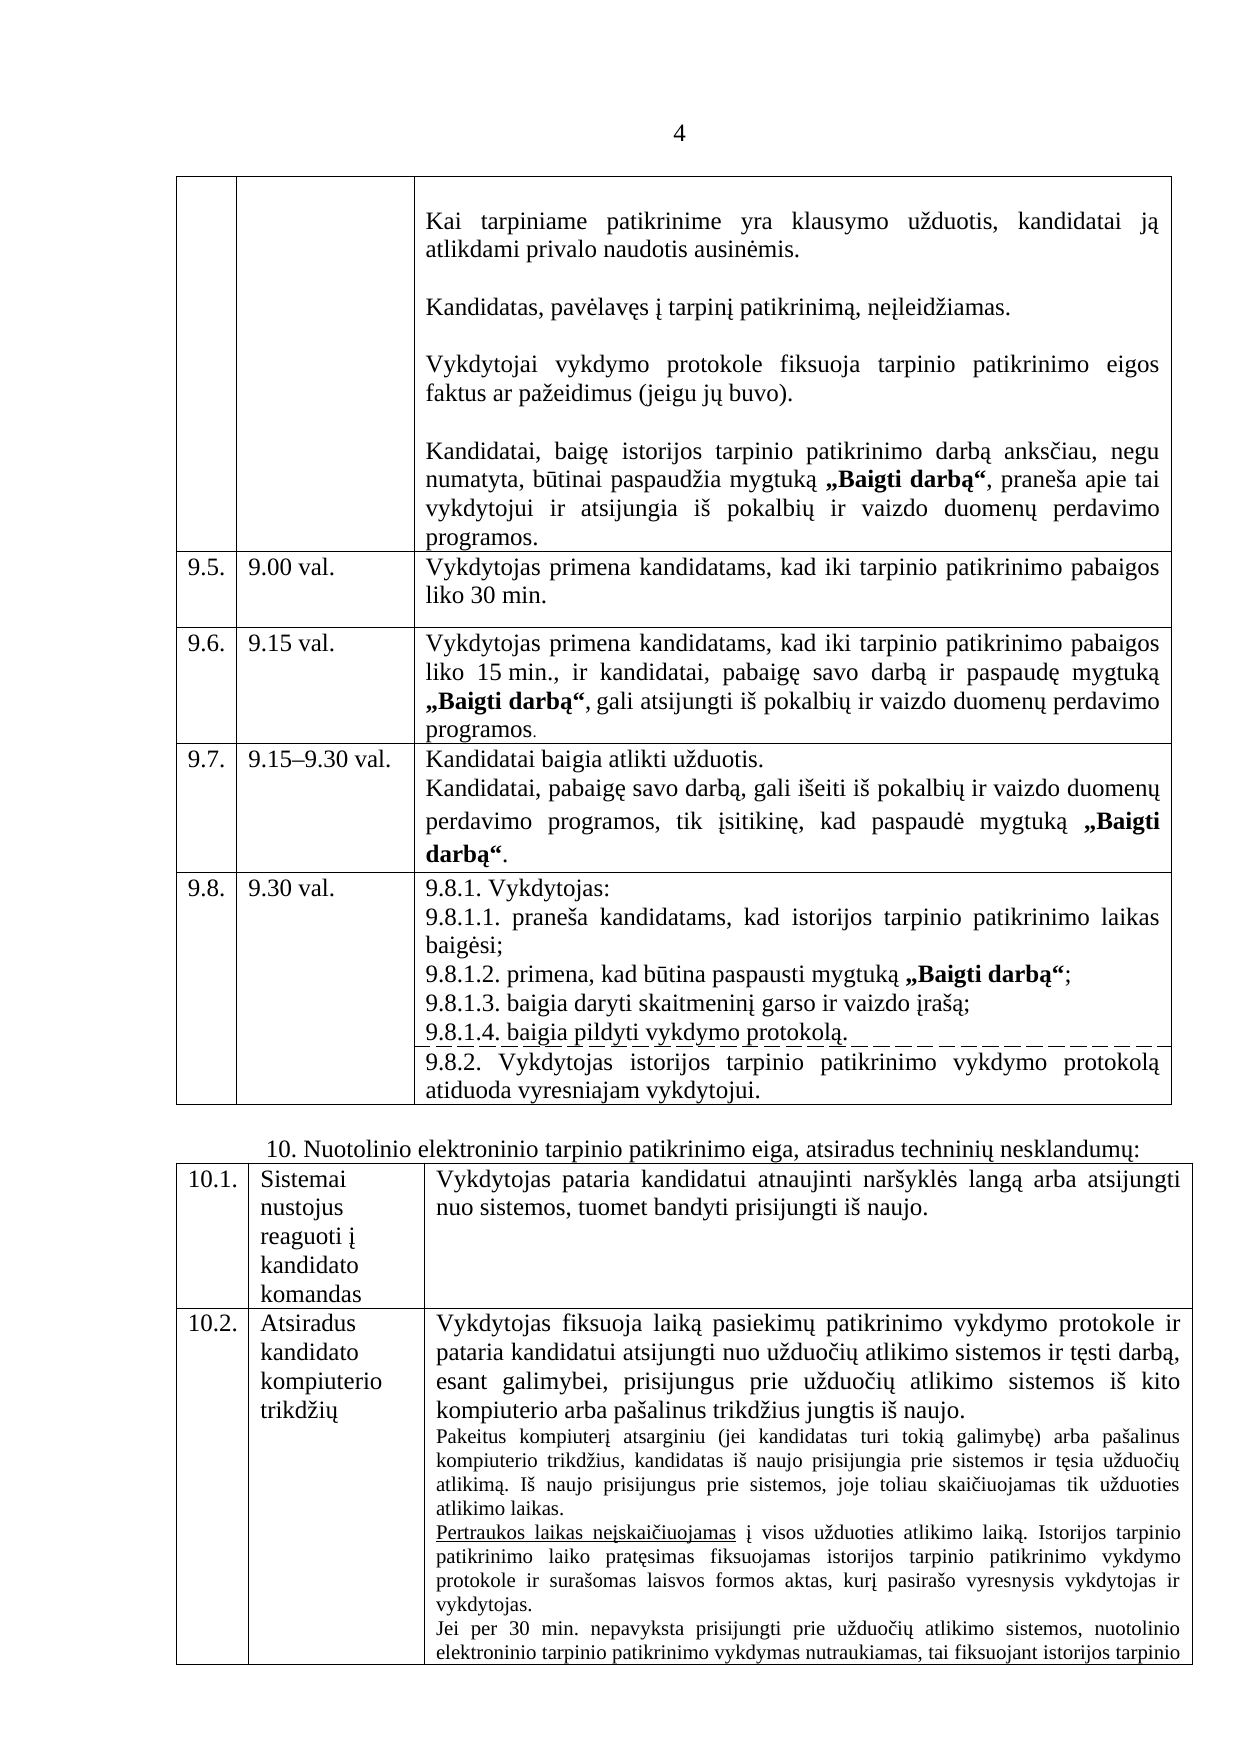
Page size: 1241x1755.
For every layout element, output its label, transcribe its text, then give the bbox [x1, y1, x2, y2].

table_header Vykdytojas pataria kandidatui atnaujinti naršyklės langą arba atsijungti nuo sistemos, tuomet bandyti prisijungti iš naujo. [425, 1164, 1192, 1307]
table_cell 9.15 val. [237, 628, 414, 743]
table_cell Vykdytojas primena kandidatams, kad iki tarpinio patikrinimo pabaigos liko 15 min., ir kandidatai, pabaigę savo darbą ir paspaudę mygtuką „Baigti darbą“, gali atsijungti iš pokalbių ir vaizdo duomenų perdavimo programos. [415, 628, 1171, 743]
table_cell Kai tarpiniame patikrinime yra klausymo užduotis, kandidatai ją atlikdami privalo naudotis ausinėmis. Kandidatas, pavėlavęs į tarpinį patikrinimą, neįleidžiamas. Vykdytojai vykdymo protokole fiksuoja tarpinio patikrinimo eigos faktus ar pažeidimus (jeigu jų buvo). Kandidatai, baigę istorijos tarpinio patikrinimo darbą anksčiau, negu numatyta, būtinai paspaudžia mygtuką „Baigti darbą“, praneša apie tai vykdytojui ir atsijungia iš pokalbių ir vaizdo duomenų perdavimo programos. [415, 177, 1171, 551]
table_cell 9.7. [177, 744, 236, 872]
table_cell [237, 177, 414, 551]
text 10. Nuotolinio elektroninio tarpinio patikrinimo eiga, atsiradus techninių nesklandumų: [177, 1134, 1182, 1163]
table_cell 9.8. [177, 873, 236, 1104]
table_cell 9.15–9.30 val. [237, 744, 414, 872]
table_cell Vykdytojas fiksuoja laiką pasiekimų patikrinimo vykdymo protokole ir pataria kandidatui atsijungti nuo užduočių atlikimo sistemos ir tęsti darbą, esant galimybei, prisijungus prie užduočių atlikimo sistemos iš kito kompiuterio arba pašalinus trikdžius jungtis iš naujo. Pakeitus kompiuterį atsarginiu (jei kandidatas turi tokią galimybę) arba pašalinus kompiuterio trikdžius, kandidatas iš naujo prisijungia prie sistemos ir tęsia užduočių atlikimą. Iš naujo prisijungus prie sistemos, joje toliau skaičiuojamas tik užduoties atlikimo laikas. Pertraukos laikas neįskaičiuojamas į visos užduoties atlikimo laiką. Istorijos tarpinio patikrinimo laiko pratęsimas fiksuojamas istorijos tarpinio patikrinimo vykdymo protokole ir surašomas laisvos formos aktas, kurį pasirašo vyresnysis vykdytojas ir vykdytojas. Jei per 30 min. nepavyksta prisijungti prie užduočių atlikimo sistemos, nuotolinio elektroninio tarpinio patikrinimo vykdymas nutraukiamas, tai fiksuojant istorijos tarpinio [425, 1309, 1192, 1664]
table_cell 9.30 val. [237, 873, 414, 1104]
table_cell 9.6. [177, 628, 236, 743]
table_header Sistemai nustojus reaguoti į kandidato komandas [249, 1164, 424, 1307]
table_cell [177, 177, 236, 551]
table_cell 9.5. [177, 552, 236, 627]
table_cell Kandidatai baigia atlikti užduotis. Kandidatai, pabaigę savo darbą, gali išeiti iš pokalbių ir vaizdo duomenų perdavimo programos, tik įsitikinę, kad paspaudė mygtuką „Baigti darbą“. [415, 744, 1171, 872]
table_cell Atsiradus kandidato kompiuterio trikdžių [249, 1309, 424, 1664]
table_cell 9.8.2. Vykdytojas istorijos tarpinio patikrinimo vykdymo protokolą atiduoda vyresniajam vykdytojui. [415, 1046, 1171, 1104]
table_header 10.1. [177, 1164, 248, 1307]
table_cell 9.8.1. Vykdytojas: 9.8.1.1. praneša kandidatams, kad istorijos tarpinio patikrinimo laikas baigėsi; 9.8.1.2. primena, kad būtina paspausti mygtuką „Baigti darbą“; 9.8.1.3. baigia daryti skaitmeninį garso ir vaizdo įrašą; 9.8.1.4. baigia pildyti vykdymo protokolą. [415, 873, 1171, 1046]
table_cell 9.00 val. [237, 552, 414, 627]
table_cell Vykdytojas primena kandidatams, kad iki tarpinio patikrinimo pabaigos liko 30 min. [415, 552, 1171, 627]
table_cell 10.2. [177, 1309, 248, 1664]
